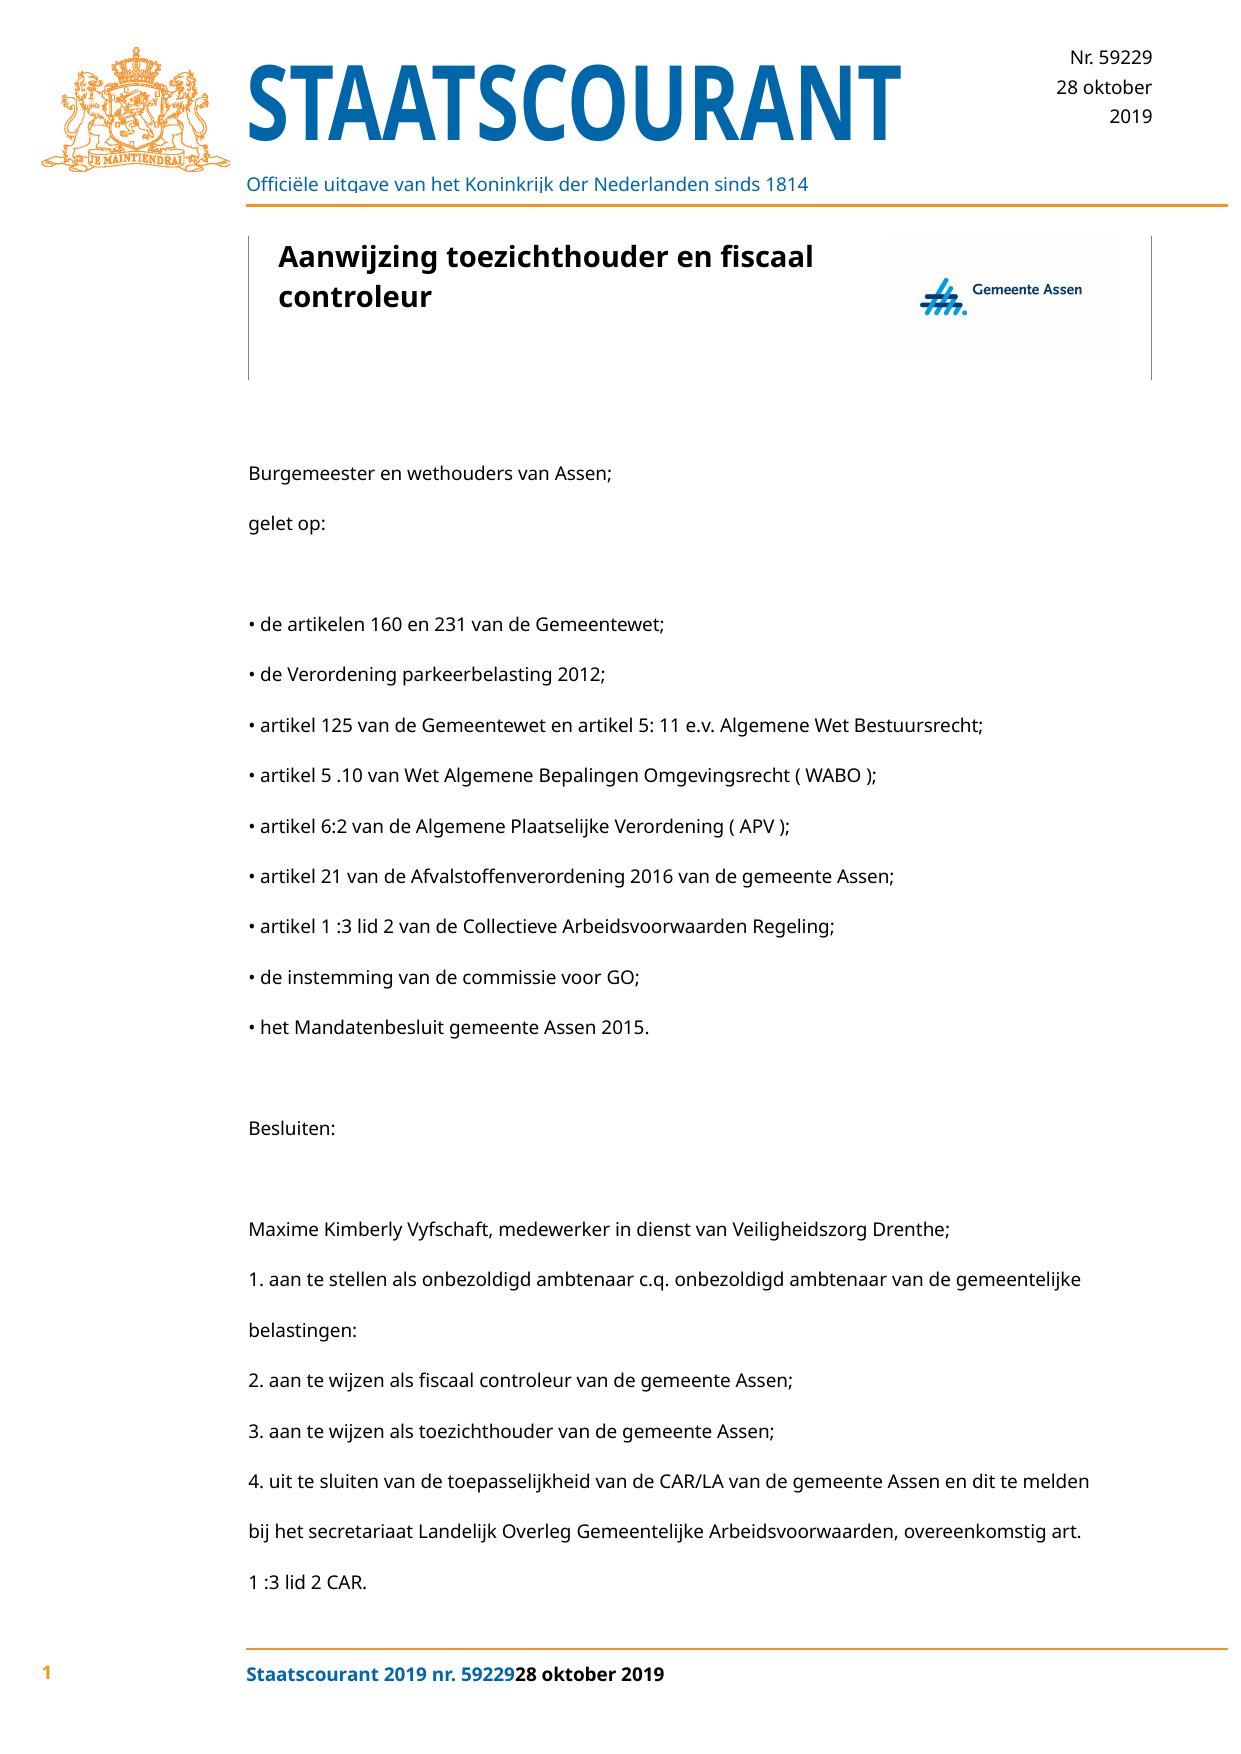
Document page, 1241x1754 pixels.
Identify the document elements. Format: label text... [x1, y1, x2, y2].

text • artikel 1 :3 lid 2 van de Collectieve Arbeidsvoorwaarden Regeling; [248, 914, 1152, 939]
text • de artikelen 160 en 231 van de Gemeentewet; [248, 611, 1152, 637]
text • artikel 6:2 van de Algemene Plaatselijke Verordening ( APV ); [248, 813, 1152, 839]
text • artikel 125 van de Gemeentewet en artikel 5: 11 e.v. Algemene Wet Bestuursrecht; [248, 712, 1152, 738]
text 2. aan te wijzen als fiscaal controleur van de gemeente Assen; [248, 1367, 1152, 1393]
text • artikel 5 .10 van Wet Algemene Bepalingen Omgevingsrecht ( WABO ); [248, 762, 1152, 788]
picture [41, 47, 231, 172]
text • het Mandatenbesluit gemeente Assen 2015. [248, 1014, 1152, 1040]
text Maxime Kimberly Vyfschaft, medewerker in dienst van Veiligheidszorg Drenthe; [248, 1216, 1152, 1242]
text • de instemming van de commissie voor GO; [248, 964, 1152, 990]
text 1. aan te stellen als onbezoldigd ambtenaar c.q. onbezoldigd ambtenaar van de gemeentelijke [248, 1267, 1152, 1292]
table_header [850, 236, 1151, 380]
text belastingen: [248, 1317, 1152, 1343]
table_header Aanwijzing toezichthouder en fiscaal controleur [249, 236, 850, 380]
text gelet op: [248, 510, 1152, 536]
text • artikel 21 van de Afvalstoffenverordening 2016 van de gemeente Assen; [248, 863, 1152, 889]
text • de Verordening parkeerbelasting 2012; [248, 662, 1152, 687]
text 4. uit te sluiten van de toepasselijkheid van de CAR/LA van de gemeente Assen en dit te melden [248, 1468, 1152, 1494]
text bij het secretariaat Landelijk Overleg Gemeentelijke Arbeidsvoorwaarden, overeenkomstig art. [248, 1519, 1152, 1544]
text Besluiten: [248, 1115, 1152, 1141]
text 1 :3 lid 2 CAR. [248, 1569, 1152, 1595]
picture [882, 236, 1119, 355]
text 3. aan te wijzen als toezichthouder van de gemeente Assen; [248, 1418, 1152, 1444]
text Burgemeester en wethouders van Assen; [248, 460, 1152, 486]
